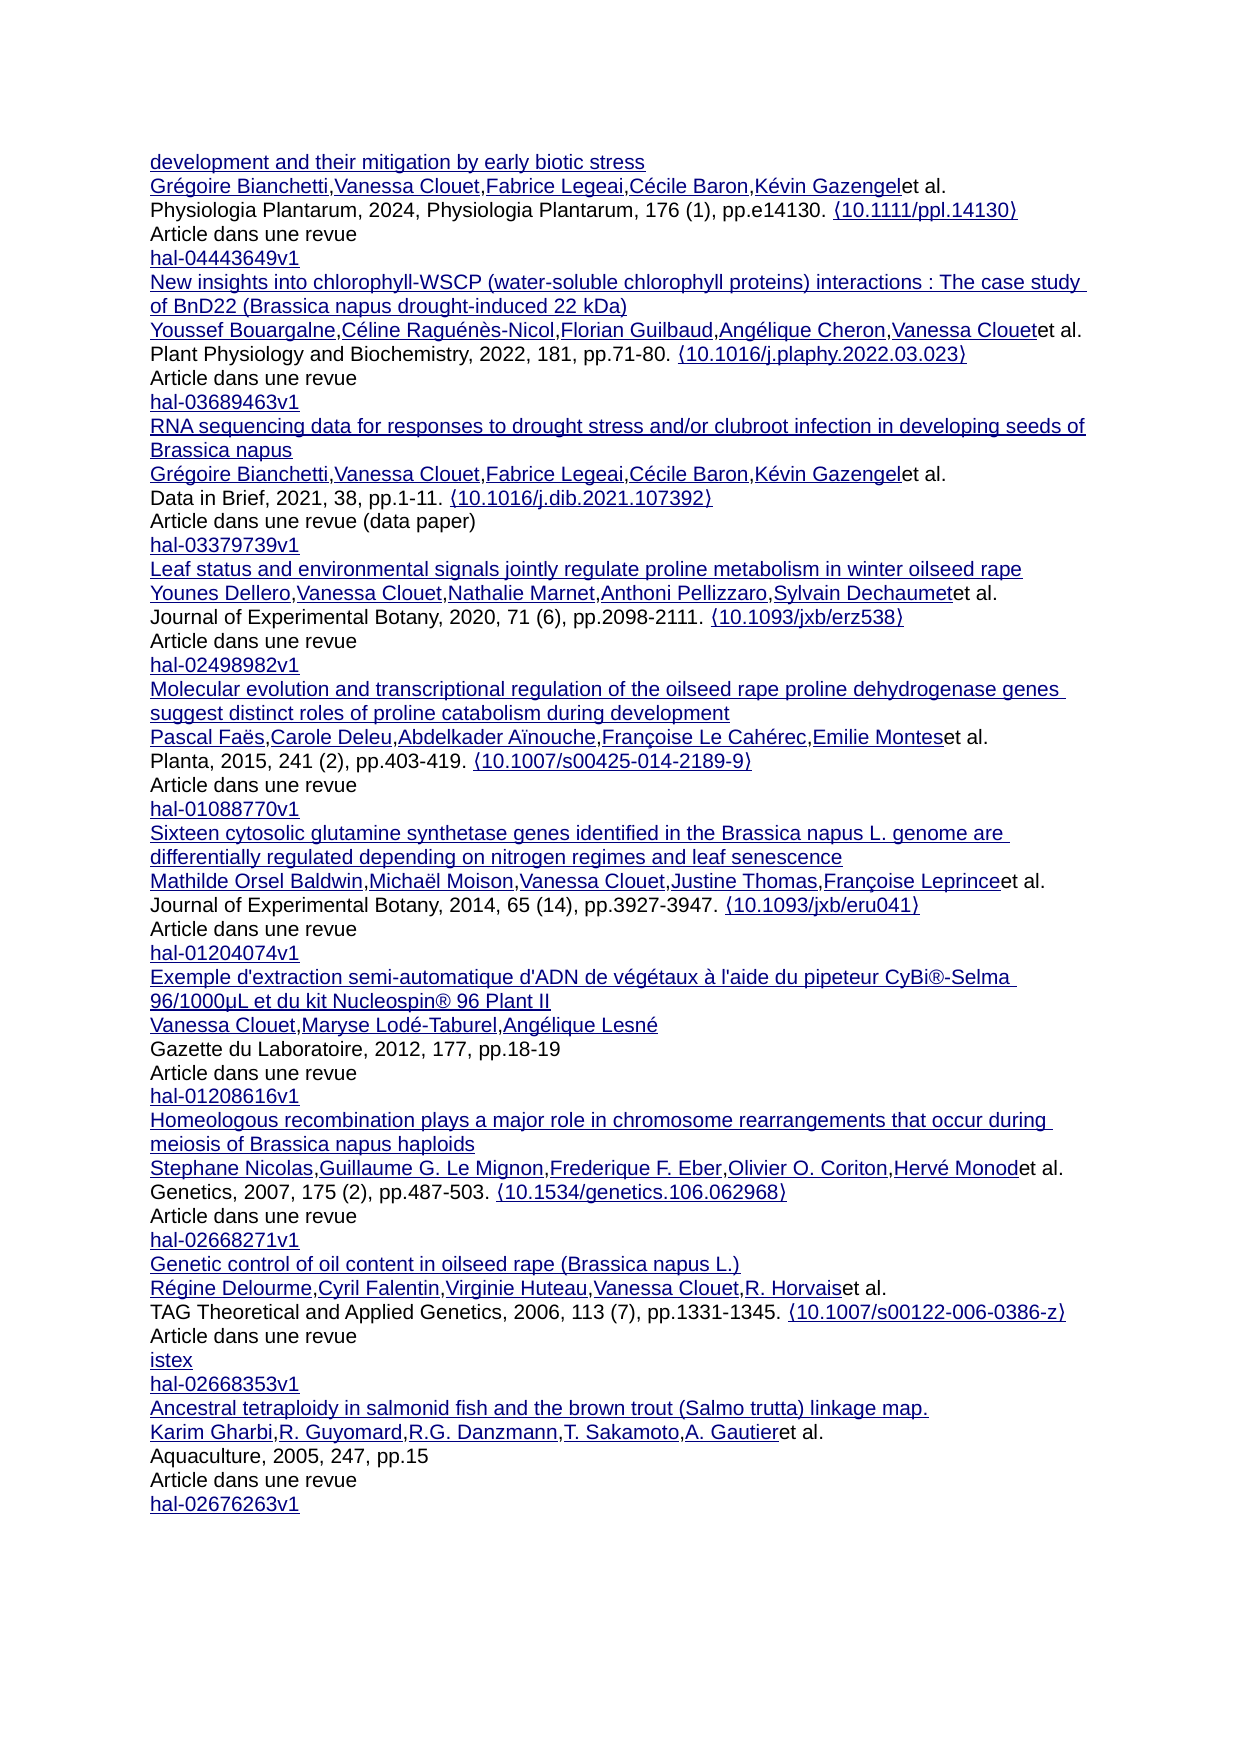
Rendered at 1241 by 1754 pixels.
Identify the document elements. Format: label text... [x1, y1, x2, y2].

table_cell Molecular evolution and transcriptional regulation of the oilseed rape proline dehydrogenase genes suggest distinct roles of proline catabolism during development Pascal Faës,Carole Deleu,Abdelkader Aïnouche,Françoise Le Cahérec,Emilie Monteset al. Planta, 2015, 241 (2), pp.403-419. ⟨10.1007/s00425-014-2189-9⟩ Article dans une revue hal-01088770v1 [150, 677, 1090, 821]
table_cell Leaf status and environmental signals jointly regulate proline metabolism in winter oilseed rape Younes Dellero,Vanessa Clouet,Nathalie Marnet,Anthoni Pellizzaro,Sylvain Dechaumetet al. Journal of Experimental Botany, 2020, 71 (6), pp.2098-2111. ⟨10.1093/jxb/erz538⟩ Article dans une revue hal-02498982v1 [150, 557, 1090, 677]
table_cell RNA sequencing data for responses to drought stress and/or clubroot infection in developing seeds of Brassica napus Grégoire Bianchetti,Vanessa Clouet,Fabrice Legeai,Cécile Baron,Kévin Gazengelet al. Data in Brief, 2021, 38, pp.1-11. ⟨10.1016/j.dib.2021.107392⟩ Article dans une revue (data paper) hal-03379739v1 [150, 414, 1090, 557]
table_cell Sixteen cytosolic glutamine synthetase genes identified in the Brassica napus L. genome are differentially regulated depending on nitrogen regimes and leaf senescence Mathilde Orsel Baldwin,Michaël Moison,Vanessa Clouet,Justine Thomas,Françoise Leprinceet al. Journal of Experimental Botany, 2014, 65 (14), pp.3927-3947. ⟨10.1093/jxb/eru041⟩ Article dans une revue hal-01204074v1 [150, 821, 1090, 964]
table_cell Ancestral tetraploidy in salmonid fish and the brown trout (Salmo trutta) linkage map. Karim Gharbi,R. Guyomard,R.G. Danzmann,T. Sakamoto,A. Gautieret al. Aquaculture, 2005, 247, pp.15 Article dans une revue hal-02676263v1 [150, 1396, 1090, 1516]
table_cell Exemple d'extraction semi-automatique d'ADN de végétaux à l'aide du pipeteur CyBi®-Selma 96/1000μL et du kit Nucleospin® 96 Plant II Vanessa Clouet,Maryse Lodé-Taburel,Angélique Lesné Gazette du Laboratoire, 2012, 177, pp.18-19 Article dans une revue hal-01208616v1 [150, 965, 1090, 1108]
table_cell Genetic control of oil content in oilseed rape (Brassica napus L.) Régine Delourme,Cyril Falentin,Virginie Huteau,Vanessa Clouet,R. Horvaiset al. TAG Theoretical and Applied Genetics, 2006, 113 (7), pp.1331-1345. ⟨10.1007/s00122-006-0386-z⟩ Article dans une revue istex hal-02668353v1 [150, 1252, 1090, 1396]
table_cell Identification of transcriptional modules linked to the drought response of Brassica napus during seed development and their mitigation by early biotic stress Grégoire Bianchetti,Vanessa Clouet,Fabrice Legeai,Cécile Baron,Kévin Gazengelet al. Physiologia Plantarum, 2024, Physiologia Plantarum, 176 (1), pp.e14130. ⟨10.1111/ppl.14130⟩ Article dans une revue hal-04443649v1 [150, 150, 1090, 270]
table_cell Homeologous recombination plays a major role in chromosome rearrangements that occur during meiosis of Brassica napus haploids Stephane Nicolas,Guillaume G. Le Mignon,Frederique F. Eber,Olivier O. Coriton,Hervé Monodet al. Genetics, 2007, 175 (2), pp.487-503. ⟨10.1534/genetics.106.062968⟩ Article dans une revue hal-02668271v1 [150, 1108, 1090, 1252]
table_cell New insights into chlorophyll-WSCP (water-soluble chlorophyll proteins) interactions : The case study of BnD22 (Brassica napus drought-induced 22 kDa) Youssef Bouargalne,Céline Raguénès-Nicol,Florian Guilbaud,Angélique Cheron,Vanessa Clouetet al. Plant Physiology and Biochemistry, 2022, 181, pp.71-80. ⟨10.1016/j.plaphy.2022.03.023⟩ Article dans une revue hal-03689463v1 [150, 270, 1090, 413]
